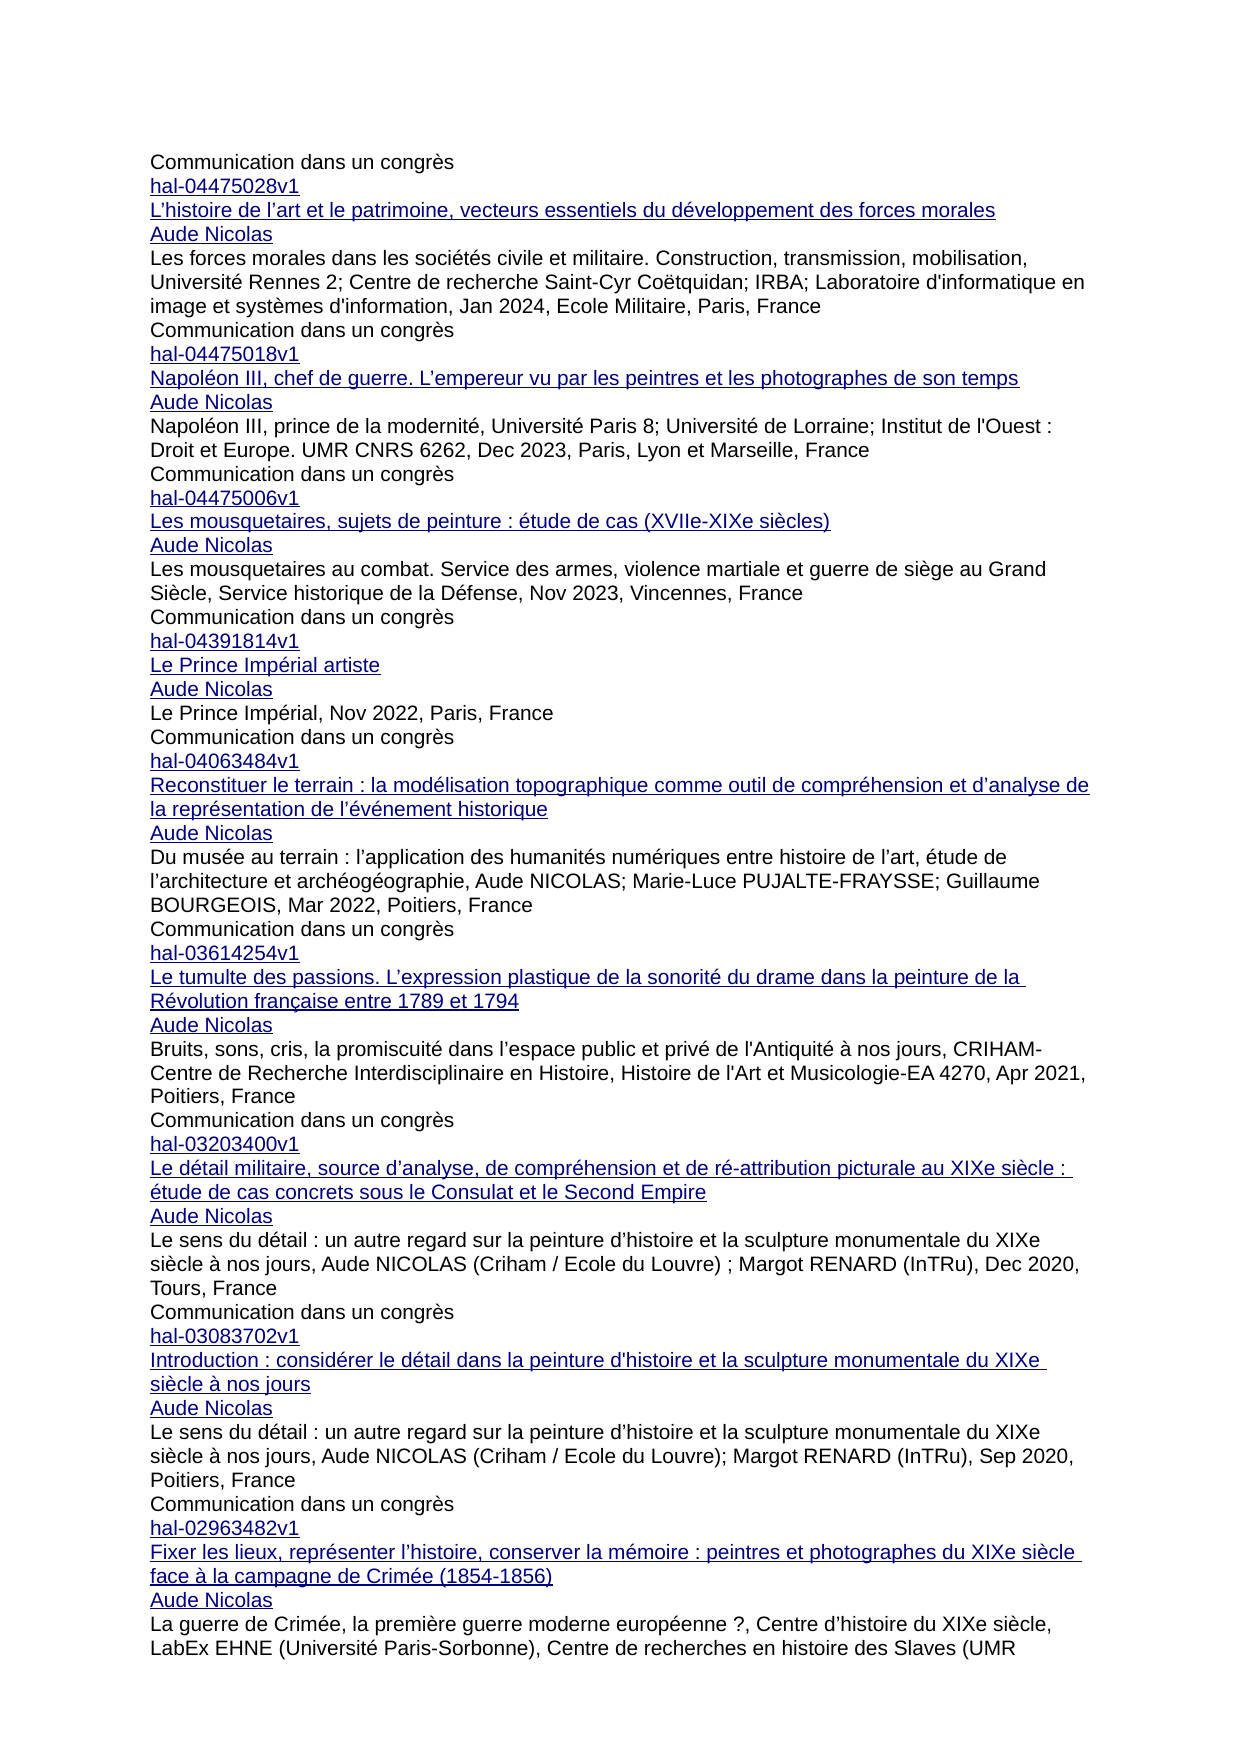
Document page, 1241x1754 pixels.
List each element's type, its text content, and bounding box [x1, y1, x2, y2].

table_cell Communication dans un congrès hal-04475028v1 [150, 150, 1090, 198]
table_cell Introduction : considérer le détail dans la peinture d'histoire et la sculpture monumentale du XIXe siècle à nos jours Aude Nicolas Le sens du détail : un autre regard sur la peinture d’histoire et la sculpture monumentale du XIXe siècle à nos jours, Aude NICOLAS (Criham / Ecole du Louvre); Margot RENARD (InTRu), Sep 2020, Poitiers, France Communication dans un congrès hal-02963482v1 [150, 1348, 1090, 1539]
table_cell Le Prince Impérial artiste Aude Nicolas Le Prince Impérial, Nov 2022, Paris, France Communication dans un congrès hal-04063484v1 [150, 653, 1090, 773]
table_cell la représentation de l’événement historique Aude Nicolas Du musée au terrain : l’application des humanités numériques entre histoire de l’art, étude de l’architecture et archéogéographie, Aude NICOLAS; Marie-Luce PUJALTE-FRAYSSE; Guillaume BOURGEOIS, Mar 2022, Poitiers, France Communication dans un congrès hal-03614254v1 [150, 795, 1090, 964]
table_cell Le tumulte des passions. L’expression plastique de la sonorité du drame dans la peinture de la Révolution française entre 1789 et 1794 Aude Nicolas Bruits, sons, cris, la promiscuité dans l’espace public et privé de l'Antiquité à nos jours, CRIHAM-Centre de Recherche Interdisciplinaire en Histoire, Histoire de l'Art et Musicologie-EA 4270, Apr 2021, Poitiers, France Communication dans un congrès hal-03203400v1 [150, 965, 1090, 1156]
table_cell Le détail militaire, source d’analyse, de compréhension et de ré-attribution picturale au XIXe siècle : étude de cas concrets sous le Consulat et le Second Empire Aude Nicolas Le sens du détail : un autre regard sur la peinture d’histoire et la sculpture monumentale du XIXe siècle à nos jours, Aude NICOLAS (Criham / Ecole du Louvre) ; Margot RENARD (InTRu), Dec 2020, Tours, France Communication dans un congrès hal-03083702v1 [150, 1156, 1090, 1348]
table_cell Reconstituer le terrain : la modélisation topographique comme outil de compréhension et d’analyse de [150, 773, 1090, 794]
table_cell L’histoire de l’art et le patrimoine, vecteurs essentiels du développement des forces morales Aude Nicolas Les forces morales dans les sociétés civile et militaire. Construction, transmission, mobilisation, Université Rennes 2; Centre de recherche Saint-Cyr Coëtquidan; IRBA; Laboratoire d'informatique en image et systèmes d'information, Jan 2024, Ecole Militaire, Paris, France Communication dans un congrès hal-04475018v1 [150, 198, 1090, 366]
table_cell Fixer les lieux, représenter l’histoire, conserver la mémoire : peintres et photographes du XIXe siècle face à la campagne de Crimée (1854-1856) Aude Nicolas La guerre de Crimée, la première guerre moderne européenne ?, Centre d’histoire du XIXe siècle, LabEx EHNE (Université Paris-Sorbonne), Centre de recherches en histoire des Slaves (UMR [150, 1540, 1090, 1659]
table_cell Les mousquetaires, sujets de peinture : étude de cas (XVIIe-XIXe siècles) Aude Nicolas Les mousquetaires au combat. Service des armes, violence martiale et guerre de siège au Grand Siècle, Service historique de la Défense, Nov 2023, Vincennes, France Communication dans un congrès hal-04391814v1 [150, 509, 1090, 653]
table_cell Napoléon III, chef de guerre. L’empereur vu par les peintres et les photographes de son temps Aude Nicolas Napoléon III, prince de la modernité, Université Paris 8; Université de Lorraine; Institut de l'Ouest : Droit et Europe. UMR CNRS 6262, Dec 2023, Paris, Lyon et Marseille, France Communication dans un congrès hal-04475006v1 [150, 366, 1090, 509]
